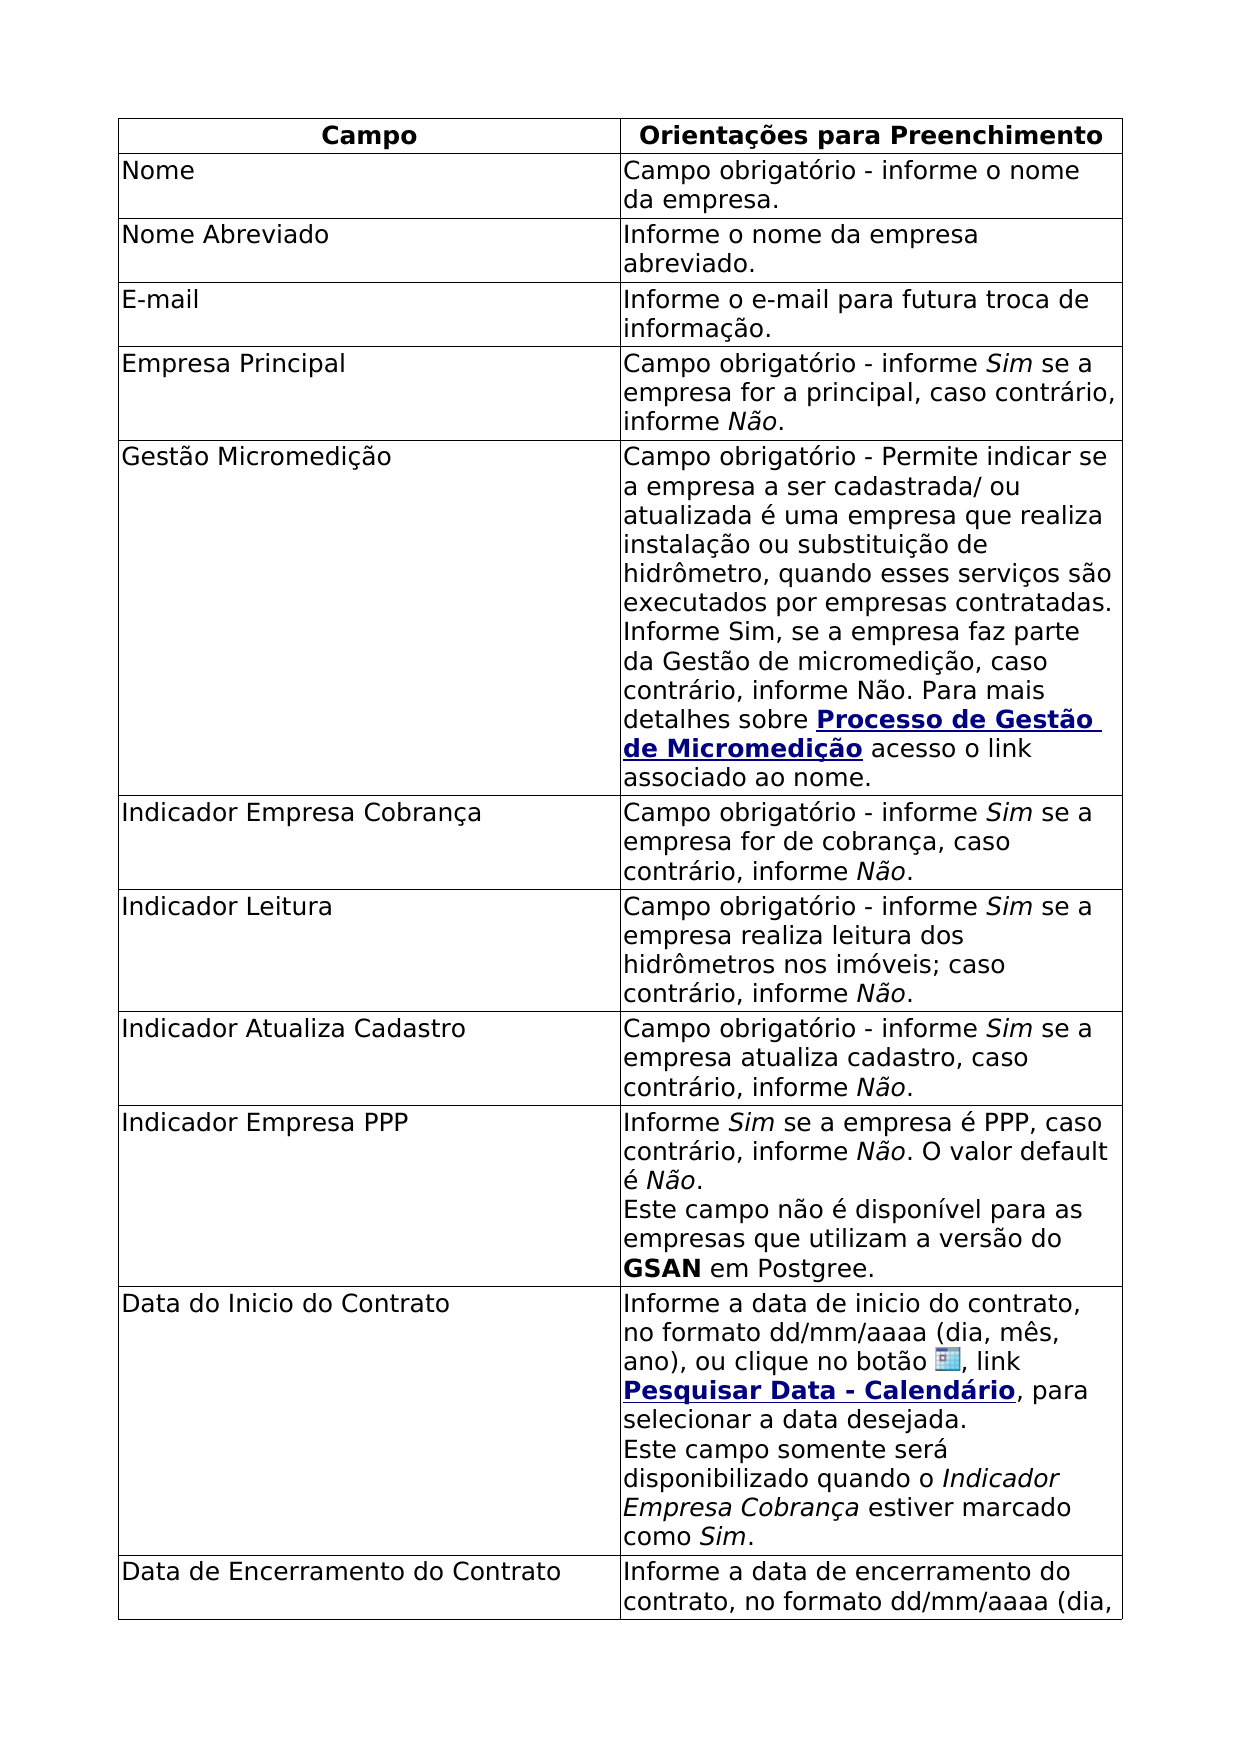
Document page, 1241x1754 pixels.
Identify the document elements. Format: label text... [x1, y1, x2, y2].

table_cell Indicador Empresa Cobrança [119, 796, 620, 889]
table_cell Nome Abreviado [119, 219, 620, 282]
table_cell Indicador Atualiza Cadastro [119, 1012, 620, 1105]
table_cell Informe Sim se a empresa é PPP, caso contrário, informe Não. O valor default é Não. Este campo não é disponível para as empresas que utilizam a versão do GSAN em Postgree. [621, 1106, 1122, 1286]
table_cell Campo obrigatório - informe Sim se a empresa atualiza cadastro, caso contrário, informe Não. [621, 1012, 1122, 1105]
table_cell Data do Inicio do Contrato [119, 1287, 620, 1554]
table_cell Gestão Micromedição [119, 441, 620, 795]
table_cell Data de Encerramento do Contrato [119, 1556, 620, 1619]
table_cell Campo obrigatório - informe Sim se a empresa for de cobrança, caso contrário, informe Não. [621, 796, 1122, 889]
table_cell Informe o e-mail para futura troca de informação. [621, 283, 1122, 346]
table_cell Indicador Empresa PPP [119, 1106, 620, 1286]
table_cell Nome [119, 154, 620, 217]
table_cell E-mail [119, 283, 620, 346]
table_cell Informe a data de encerramento do contrato, no formato dd/mm/aaaa (dia, [621, 1556, 1122, 1619]
picture [935, 1347, 961, 1371]
table_cell Campo obrigatório - informe o nome da empresa. [621, 154, 1122, 217]
table_cell Campo obrigatório - Permite indicar se a empresa a ser cadastrada/ ou atualizada é uma empresa que realiza instalação ou substituição de hidrômetro, quando esses serviços são executados por empresas contratadas. Informe Sim, se a empresa faz parte da Gestão de micromedição, caso contrário, informe Não. Para mais detalhes sobre Processo de Gestão de Micromedição acesso o link associado ao nome. [621, 441, 1122, 795]
table_cell Campo obrigatório - informe Sim se a empresa realiza leitura dos hidrômetros nos imóveis; caso contrário, informe Não. [621, 890, 1122, 1011]
table_cell Indicador Leitura [119, 890, 620, 1011]
table_cell Empresa Principal [119, 347, 620, 439]
table_header Orientações para Preenchimento [621, 119, 1122, 153]
table_header Campo [119, 119, 620, 153]
table_cell Campo obrigatório - informe Sim se a empresa for a principal, caso contrário, informe Não. [621, 347, 1122, 439]
table_cell Informe a data de inicio do contrato, no formato dd/mm/aaaa (dia, mês, ano), ou clique no botão , link Pesquisar Data - Calendário, para selecionar a data desejada. Este campo somente será disponibilizado quando o Indicador Empresa Cobrança estiver marcado como Sim. [621, 1287, 1122, 1554]
table_cell Informe o nome da empresa abreviado. [621, 219, 1122, 282]
